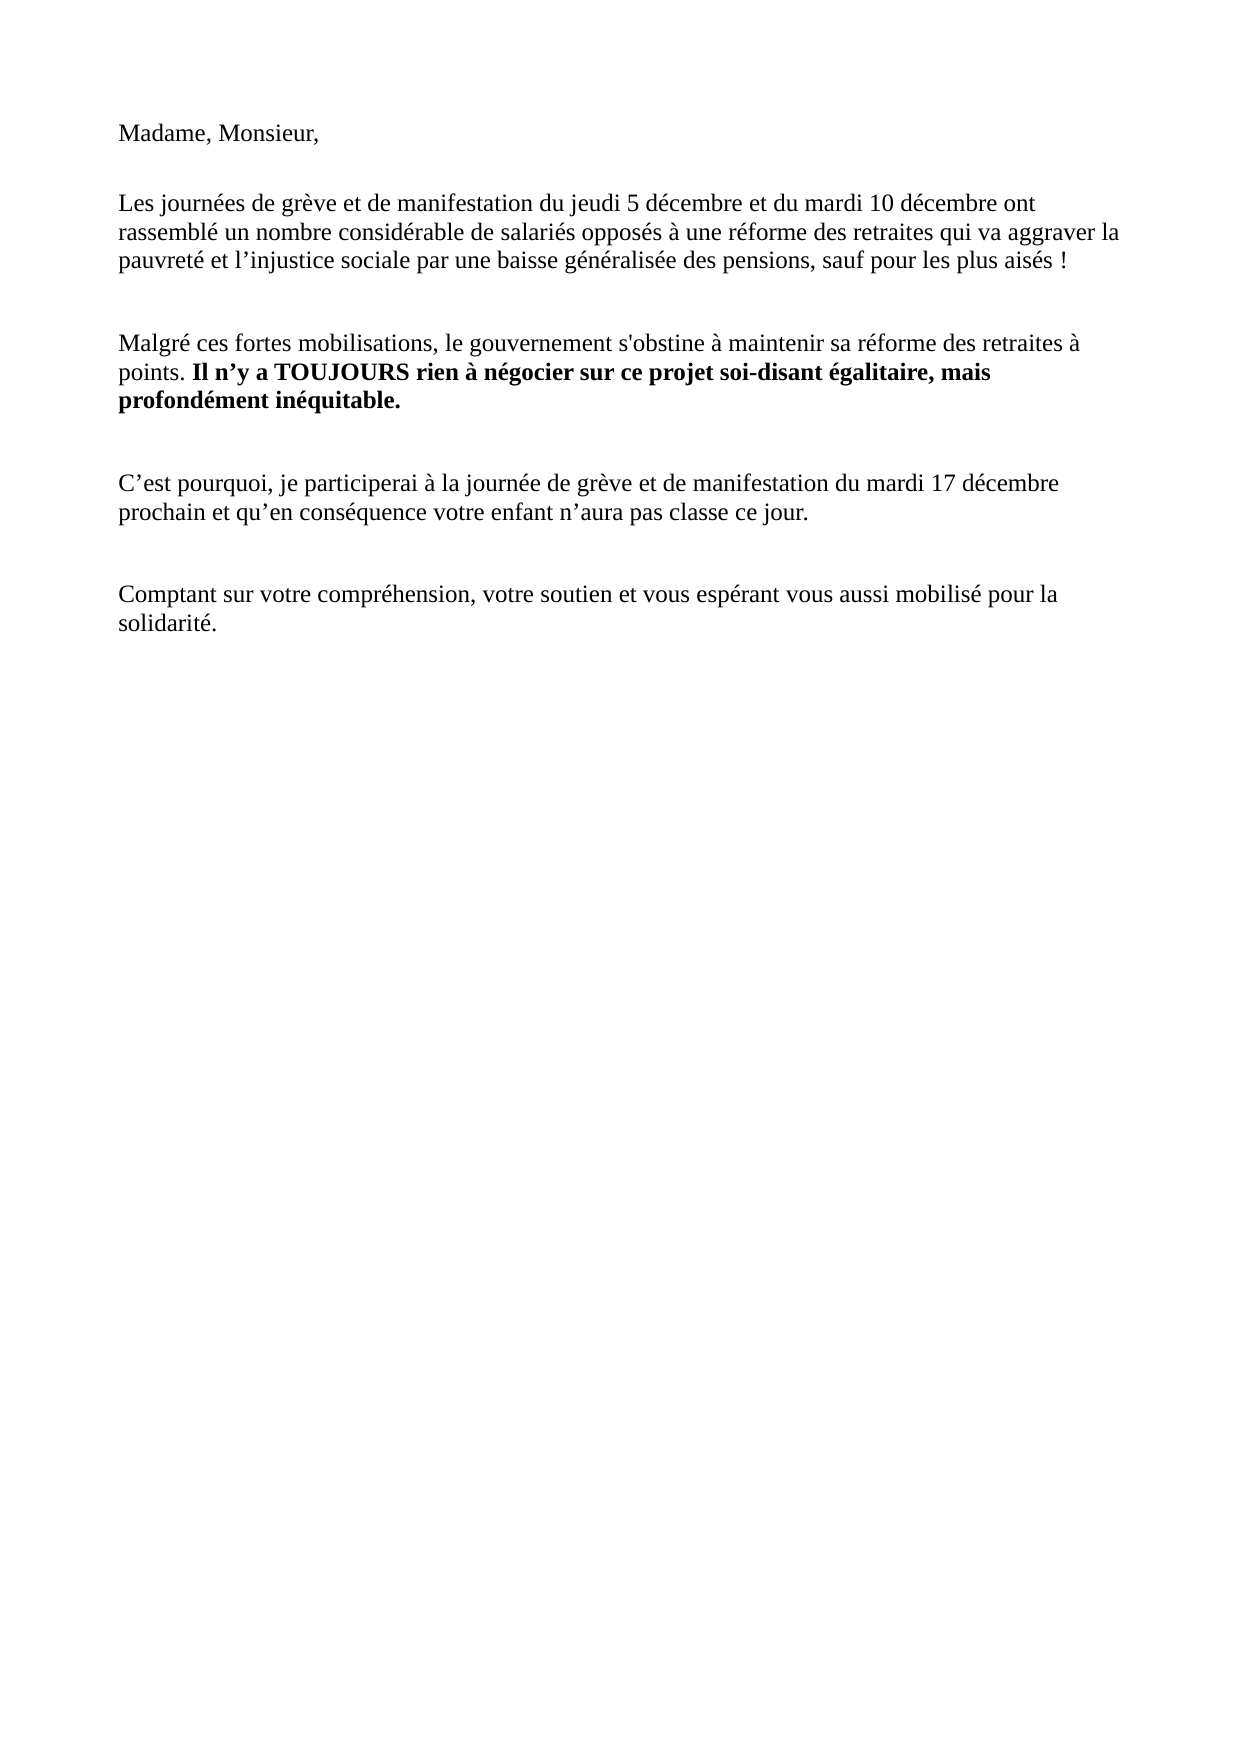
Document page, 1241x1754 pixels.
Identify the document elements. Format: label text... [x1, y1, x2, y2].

text Madame, Monsieur, [118, 118, 1122, 176]
text Malgré ces fortes mobilisations, le gouvernement s'obstine à maintenir sa réforme des retraites à points. Il n’y a TOUJOURS rien à négocier sur ce projet soi-disant égalitaire, mais profondément inéquitable. [118, 328, 1122, 414]
text Les journées de grève et de manifestation du jeudi 5 décembre et du mardi 10 décembre ont rassemblé un nombre considérable de salariés opposés à une réforme des retraites qui va aggraver la pauvreté et l’injustice sociale par une baisse généralisée des pensions, sauf pour les plus aisés ! [118, 188, 1122, 274]
text Comptant sur votre compréhension, votre soutien et vous espérant vous aussi mobilisé pour la solidarité. [118, 579, 1122, 637]
text C’est pourquoi, je participerai à la journée de grève et de manifestation du mardi 17 décembre prochain et qu’en conséquence votre enfant n’aura pas classe ce jour. [118, 468, 1122, 526]
